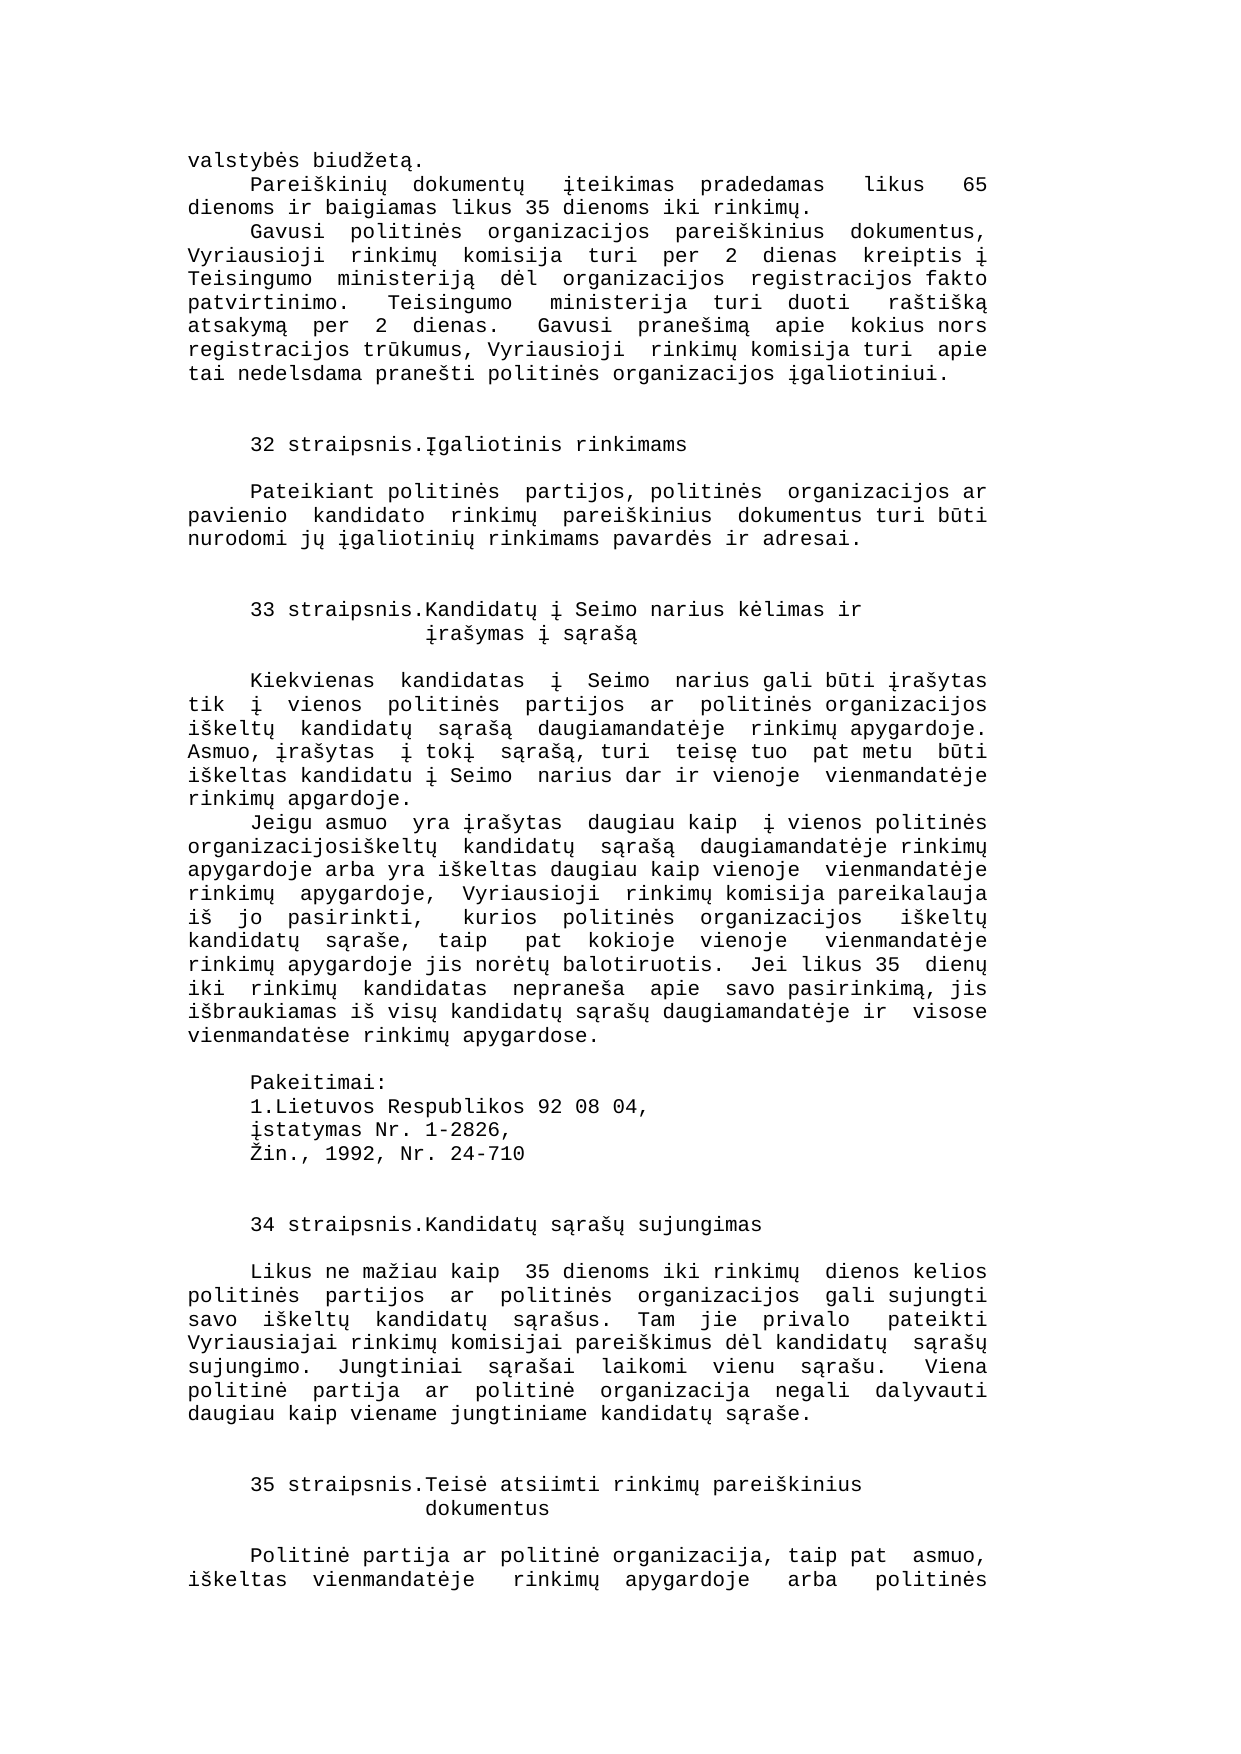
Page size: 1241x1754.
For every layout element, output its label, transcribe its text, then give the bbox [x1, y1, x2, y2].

text 1.Lietuvos Respublikos 92 08 04, [187, 1096, 1053, 1119]
text Asmuo, įrašytas į tokį sąrašą, turi teisę tuo pat metu būti [187, 741, 1053, 765]
text nurodomi jų įgaliotinių rinkimams pavardės ir adresai. [187, 528, 1053, 552]
text Pateikiant politinės partijos, politinės organizacijos ar [187, 481, 1053, 505]
text Vyriausiajai rinkimų komisijai pareiškimus dėl kandidatų sąrašų [187, 1332, 1053, 1356]
text registracijos trūkumus, Vyriausioji rinkimų komisija turi apie [187, 339, 1053, 363]
text tai nedelsdama pranešti politinės organizacijos įgaliotiniui. [187, 363, 1053, 386]
text dokumentus [187, 1498, 1053, 1521]
text 32 straipsnis.Įgaliotinis rinkimams [187, 434, 1053, 457]
text 33 straipsnis.Kandidatų į Seimo narius kėlimas ir [187, 599, 1053, 623]
text Gavusi politinės organizacijos pareiškinius dokumentus, [187, 221, 1053, 244]
text tik į vienos politinės partijos ar politinės organizacijos [187, 694, 1053, 717]
text dienoms ir baigiamas likus 35 dienoms iki rinkimų. [187, 197, 1053, 221]
text Politinė partija ar politinė organizacija, taip pat asmuo, [187, 1545, 1053, 1569]
text vienmandatėse rinkimų apygardose. [187, 1025, 1053, 1048]
text 34 straipsnis.Kandidatų sąrašų sujungimas [187, 1214, 1053, 1238]
text rinkimų apygardoje jis norėtų balotiruotis. Jei likus 35 dienų [187, 954, 1053, 978]
text Pakeitimai: [187, 1072, 1053, 1096]
text Likus ne mažiau kaip 35 dienoms iki rinkimų dienos kelios [187, 1261, 1053, 1285]
text patvirtinimo. Teisingumo ministerija turi duoti raštišką [187, 292, 1053, 316]
text pavienio kandidato rinkimų pareiškinius dokumentus turi būti [187, 505, 1053, 528]
text Kiekvienas kandidatas į Seimo narius gali būti įrašytas [187, 670, 1053, 694]
text iškeltų kandidatų sąrašą daugiamandatėje rinkimų apygardoje. [187, 717, 1053, 741]
text Pareiškinių dokumentų įteikimas pradedamas likus 65 [187, 174, 1053, 197]
text atsakymą per 2 dienas. Gavusi pranešimą apie kokius nors [187, 316, 1053, 339]
text kandidatų sąraše, taip pat kokioje vienoje vienmandatėje [187, 930, 1053, 954]
text išbraukiamas iš visų kandidatų sąrašų daugiamandatėje ir visose [187, 1001, 1053, 1025]
text 35 straipsnis.Teisė atsiimti rinkimų pareiškinius [187, 1474, 1053, 1498]
text Žin., 1992, Nr. 24-710 [187, 1143, 1053, 1167]
text sujungimo. Jungtiniai sąrašai laikomi vienu sąrašu. Viena [187, 1356, 1053, 1379]
text apygardoje arba yra iškeltas daugiau kaip vienoje vienmandatėje [187, 859, 1053, 883]
text politinė partija ar politinė organizacija negali dalyvauti [187, 1379, 1053, 1403]
text valstybės biudžetą. [187, 150, 1053, 174]
text iš jo pasirinkti, kurios politinės organizacijos iškeltų [187, 907, 1053, 930]
text iškeltas vienmandatėje rinkimų apygardoje arba politinės [187, 1569, 1053, 1592]
text Teisingumo ministeriją dėl organizacijos registracijos fakto [187, 268, 1053, 292]
text daugiau kaip viename jungtiniame kandidatų sąraše. [187, 1403, 1053, 1427]
text rinkimų apgardoje. [187, 788, 1053, 812]
text įrašymas į sąrašą [187, 623, 1053, 647]
text Jeigu asmuo yra įrašytas daugiau kaip į vienos politinės [187, 812, 1053, 836]
text rinkimų apygardoje, Vyriausioji rinkimų komisija pareikalauja [187, 883, 1053, 907]
text politinės partijos ar politinės organizacijos gali sujungti [187, 1285, 1053, 1309]
text Vyriausioji rinkimų komisija turi per 2 dienas kreiptis į [187, 244, 1053, 268]
text iki rinkimų kandidatas nepraneša apie savo pasirinkimą, jis [187, 978, 1053, 1001]
text įstatymas Nr. 1-2826, [187, 1119, 1053, 1143]
text organizacijosiškeltų kandidatų sąrašą daugiamandatėje rinkimų [187, 836, 1053, 859]
text savo iškeltų kandidatų sąrašus. Tam jie privalo pateikti [187, 1309, 1053, 1332]
text iškeltas kandidatu į Seimo narius dar ir vienoje vienmandatėje [187, 765, 1053, 788]
